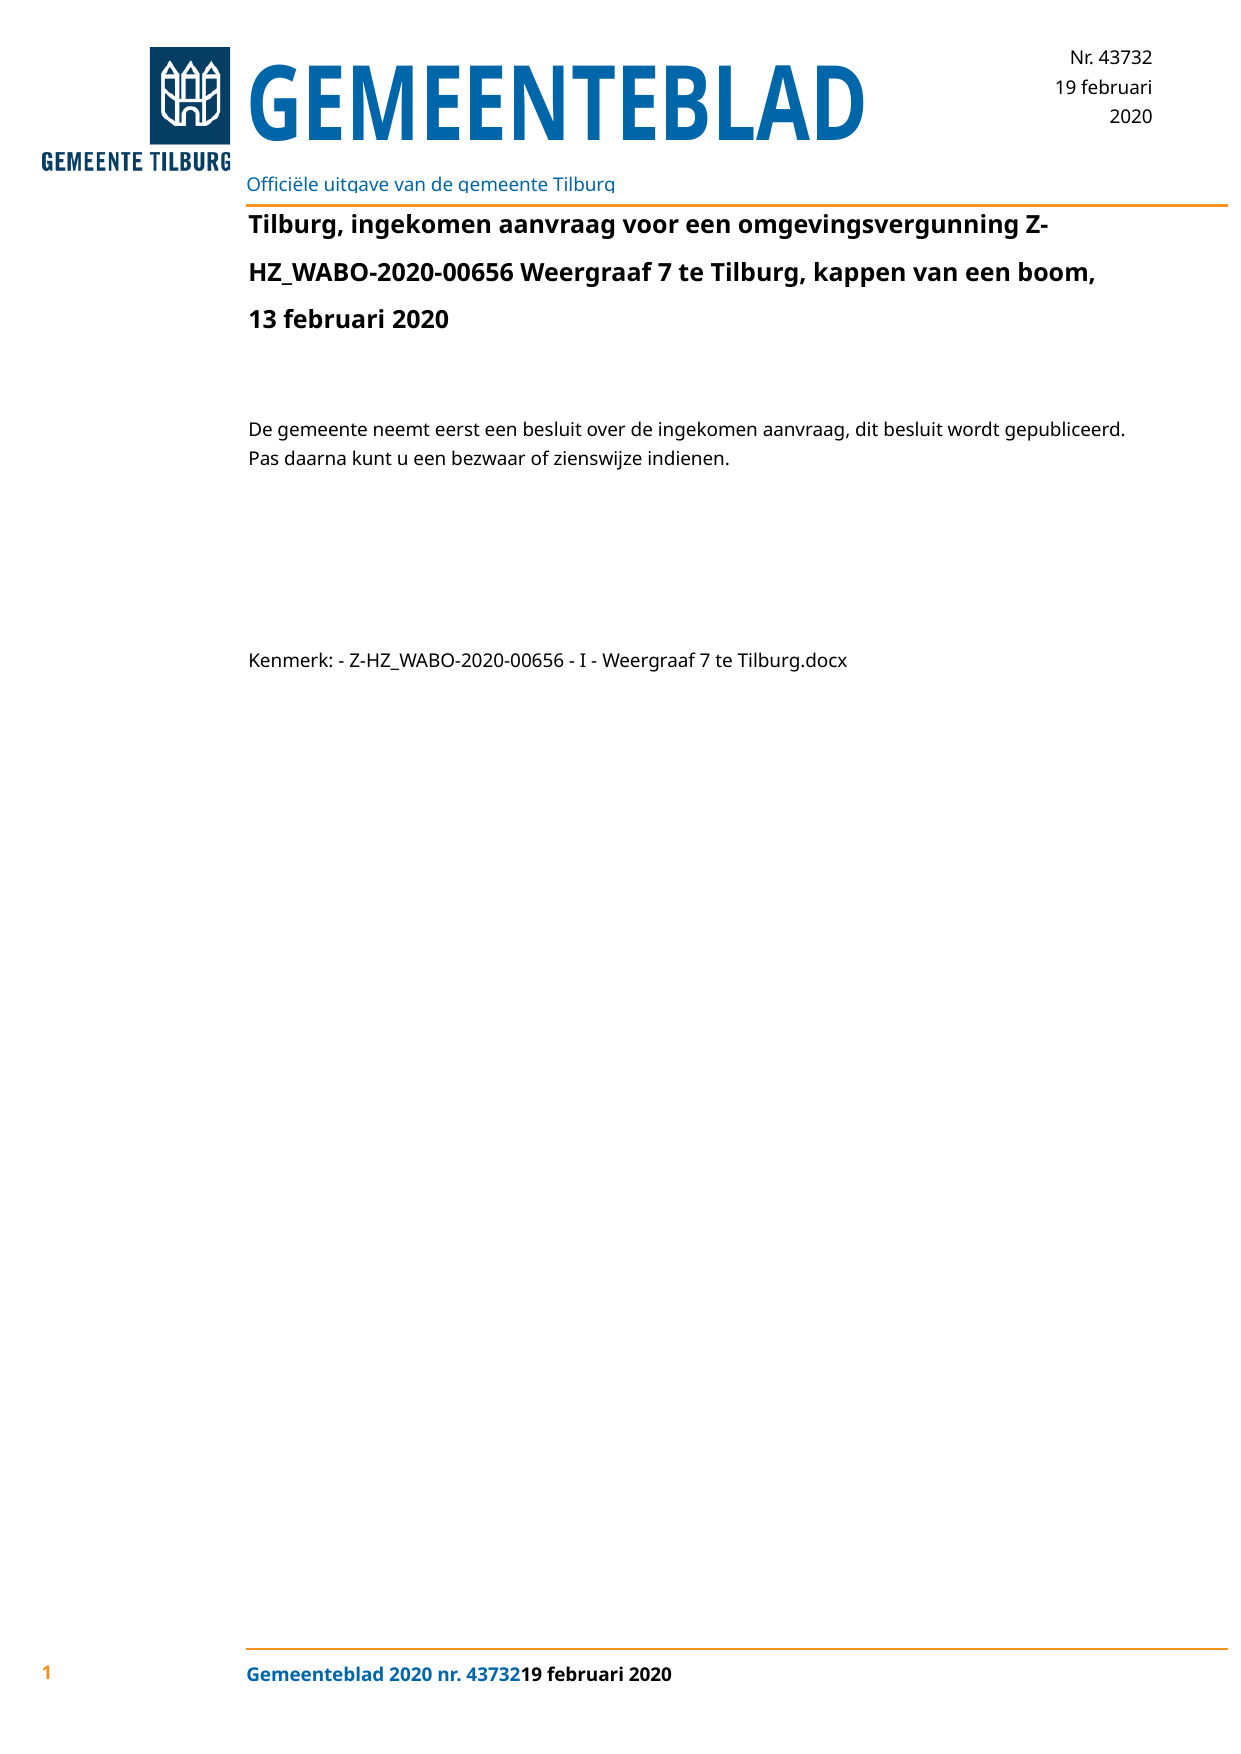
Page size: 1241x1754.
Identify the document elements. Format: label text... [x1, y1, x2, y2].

picture [41, 47, 231, 172]
text Kenmerk: - Z-HZ_WABO-2020-00656 - I - Weergraaf 7 te Tilburg.docx [248, 647, 1152, 673]
text Tilburg, ingekomen aanvraag voor een omgevingsvergunning Z-HZ_WABO-2020-00656 Weergraaf 7 te Tilburg, kappen van een boom, 13 februari 2020 [248, 207, 1152, 336]
text De gemeente neemt eerst een besluit over de ingekomen aanvraag, dit besluit wordt gepubliceerd. Pas daarna kunt u een bezwaar of zienswijze indienen. [248, 416, 1152, 471]
